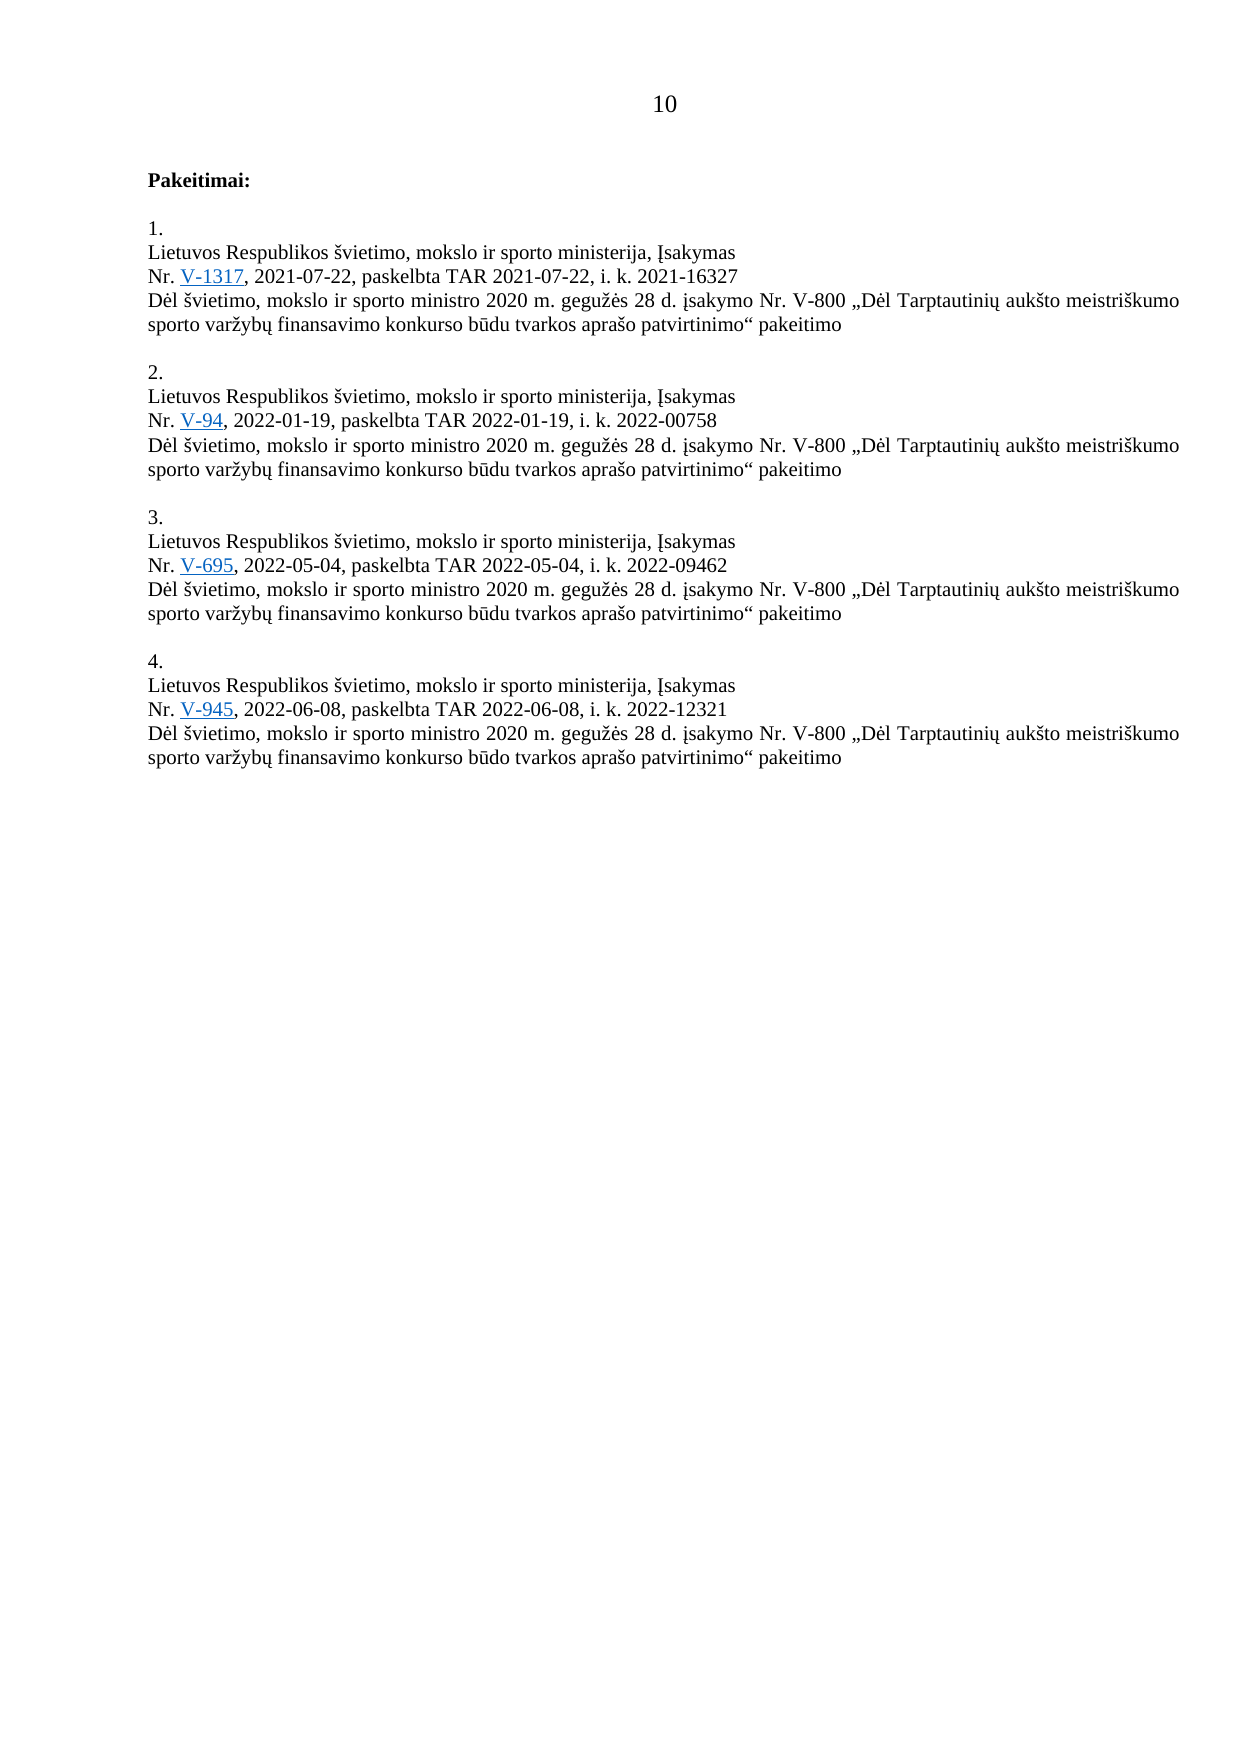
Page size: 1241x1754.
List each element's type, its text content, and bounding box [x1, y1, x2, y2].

text Pakeitimai: [148, 168, 1181, 192]
text Lietuvos Respublikos švietimo, mokslo ir sporto ministerija, Įsakymas [148, 529, 1181, 553]
text Nr. V-1317, 2021-07-22, paskelbta TAR 2021-07-22, i. k. 2021-16327 [148, 264, 1181, 288]
text Dėl švietimo, mokslo ir sporto ministro 2020 m. gegužės 28 d. įsakymo Nr. V-800 „Dėl Tarptautinių aukšto meistriškumo sporto varžybų finansavimo konkurso būdo tvarkos aprašo patvirtinimo“ pakeitimo [148, 721, 1181, 769]
text Lietuvos Respublikos švietimo, mokslo ir sporto ministerija, Įsakymas [148, 240, 1181, 264]
text Lietuvos Respublikos švietimo, mokslo ir sporto ministerija, Įsakymas [148, 673, 1181, 697]
text Nr. V-695, 2022-05-04, paskelbta TAR 2022-05-04, i. k. 2022-09462 [148, 553, 1181, 577]
text Nr. V-94, 2022-01-19, paskelbta TAR 2022-01-19, i. k. 2022-00758 [148, 408, 1181, 432]
text Dėl švietimo, mokslo ir sporto ministro 2020 m. gegužės 28 d. įsakymo Nr. V-800 „Dėl Tarptautinių aukšto meistriškumo sporto varžybų finansavimo konkurso būdu tvarkos aprašo patvirtinimo“ pakeitimo [148, 288, 1181, 336]
text 2. [148, 360, 1181, 384]
text Dėl švietimo, mokslo ir sporto ministro 2020 m. gegužės 28 d. įsakymo Nr. V-800 „Dėl Tarptautinių aukšto meistriškumo sporto varžybų finansavimo konkurso būdu tvarkos aprašo patvirtinimo“ pakeitimo [148, 577, 1181, 625]
text 3. [148, 505, 1181, 529]
text 1. [148, 216, 1181, 240]
text Lietuvos Respublikos švietimo, mokslo ir sporto ministerija, Įsakymas [148, 384, 1181, 408]
text 4. [148, 649, 1181, 673]
text Nr. V-945, 2022-06-08, paskelbta TAR 2022-06-08, i. k. 2022-12321 [148, 697, 1181, 721]
text Dėl švietimo, mokslo ir sporto ministro 2020 m. gegužės 28 d. įsakymo Nr. V-800 „Dėl Tarptautinių aukšto meistriškumo sporto varžybų finansavimo konkurso būdu tvarkos aprašo patvirtinimo“ pakeitimo [148, 432, 1181, 481]
